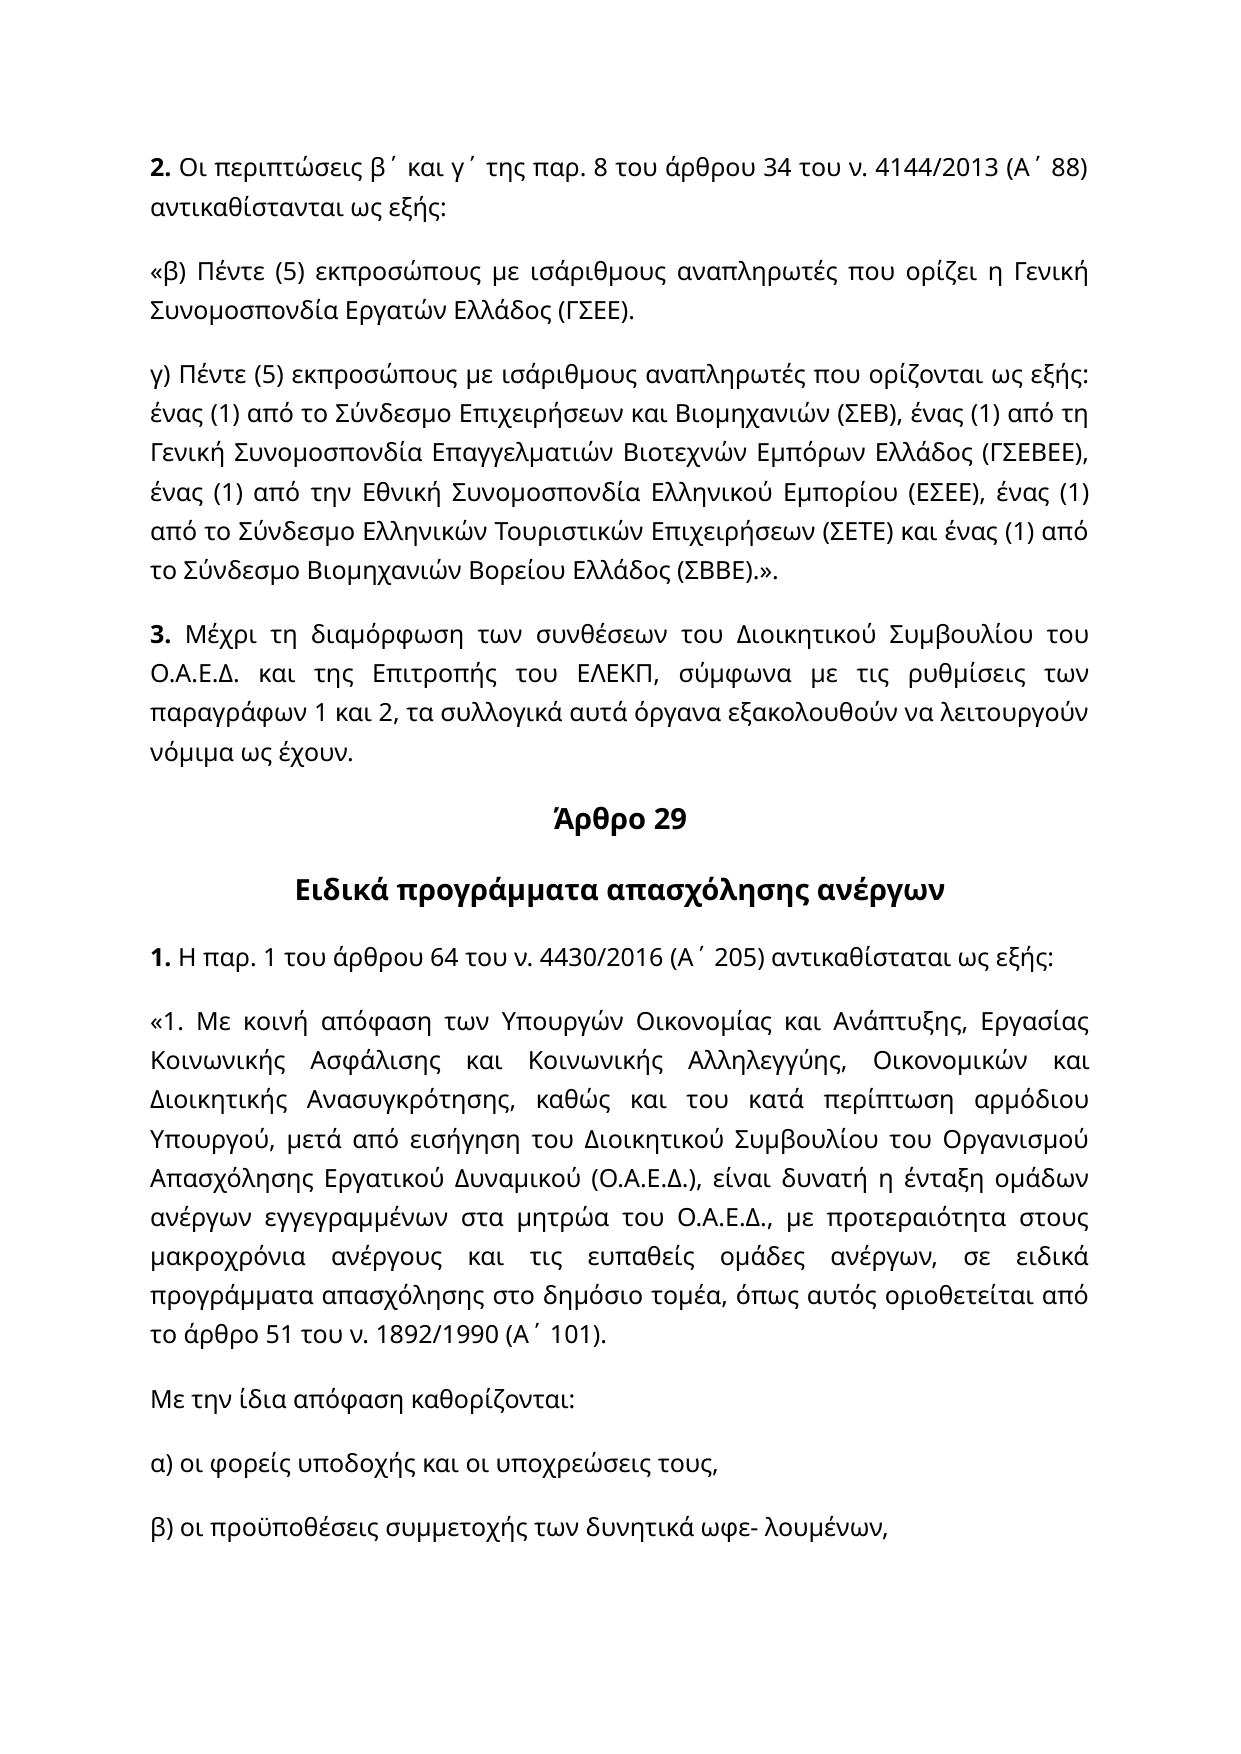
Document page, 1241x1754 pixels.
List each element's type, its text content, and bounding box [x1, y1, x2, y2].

subtitle Ειδικά προγράμματα απασχόλησης ανέργων [150, 869, 1090, 909]
text Με την ίδια απόφαση καθορίζονται: [150, 1381, 1090, 1415]
text 2. Οι περιπτώσεις β΄ και γ΄ της παρ. 8 του άρθρου 34 του ν. 4144/2013 (Α΄ 88) αντικαθίστανται ως εξής: [150, 150, 1090, 223]
text β) οι προϋποθέσεις συμμετοχής των δυνητικά ωφε- λουμένων, [150, 1509, 1090, 1544]
text 3. Μέχρι τη διαμόρφωση των συνθέσεων του Διοικητικού Συμβουλίου του Ο.Α.Ε.Δ. και της Επιτροπής του ΕΛΕΚΠ, σύμφωνα με τις ρυθμίσεις των παραγράφων 1 και 2, τα συλλογικά αυτά όργανα εξακολουθούν να λειτουργούν νόμιμα ως έχουν. [150, 617, 1090, 768]
subtitle Άρθρο 29 [150, 798, 1090, 838]
text «1. Με κοινή απόφαση των Υπουργών Οικονομίας και Ανάπτυξης, Εργασίας Κοινωνικής Ασφάλισης και Κοινωνικής Αλληλεγγύης, Οικονομικών και Διοικητικής Ανασυγκρότησης, καθώς και του κατά περίπτωση αρμόδιου Υπουργού, μετά από εισήγηση του Διοικητικού Συμβουλίου του Οργανισμού Απασχόλησης Εργατικού Δυναμικού (Ο.Α.Ε.Δ.), είναι δυνατή η ένταξη ομάδων ανέργων εγγεγραμμένων στα μητρώα του Ο.Α.Ε.Δ., με προτεραιότητα στους μακροχρόνια ανέργους και τις ευπαθείς ομάδες ανέργων, σε ειδικά προγράμματα απασχόλησης στο δημόσιο τομέα, όπως αυτός οριοθετείται από το άρθρο 51 του ν. 1892/1990 (Α΄ 101). [150, 1004, 1090, 1351]
text 1. Η παρ. 1 του άρθρου 64 του ν. 4430/2016 (Α΄ 205) αντικαθίσταται ως εξής: [150, 939, 1090, 974]
text γ) Πέντε (5) εκπροσώπους με ισάριθμους αναπληρωτές που ορίζονται ως εξής: ένας (1) από το Σύνδεσμο Επιχειρήσεων και Βιομηχανιών (ΣΕΒ), ένας (1) από τη Γενική Συνομοσπονδία Επαγγελματιών Βιοτεχνών Εμπόρων Ελλάδος (ΓΣΕΒΕΕ), ένας (1) από την Εθνική Συνομοσπονδία Ελληνικού Εμπορίου (ΕΣΕΕ), ένας (1) από το Σύνδεσμο Ελληνικών Τουριστικών Επιχειρήσεων (ΣΕΤΕ) και ένας (1) από το Σύνδεσμο Βιομηχανιών Βορείου Ελλάδος (ΣΒΒΕ).». [150, 357, 1090, 587]
text α) οι φορείς υποδοχής και οι υποχρεώσεις τους, [150, 1445, 1090, 1479]
text «β) Πέντε (5) εκπροσώπους με ισάριθμους αναπληρωτές που ορίζει η Γενική Συνομοσπονδία Εργατών Ελλάδος (ΓΣΕΕ). [150, 253, 1090, 327]
